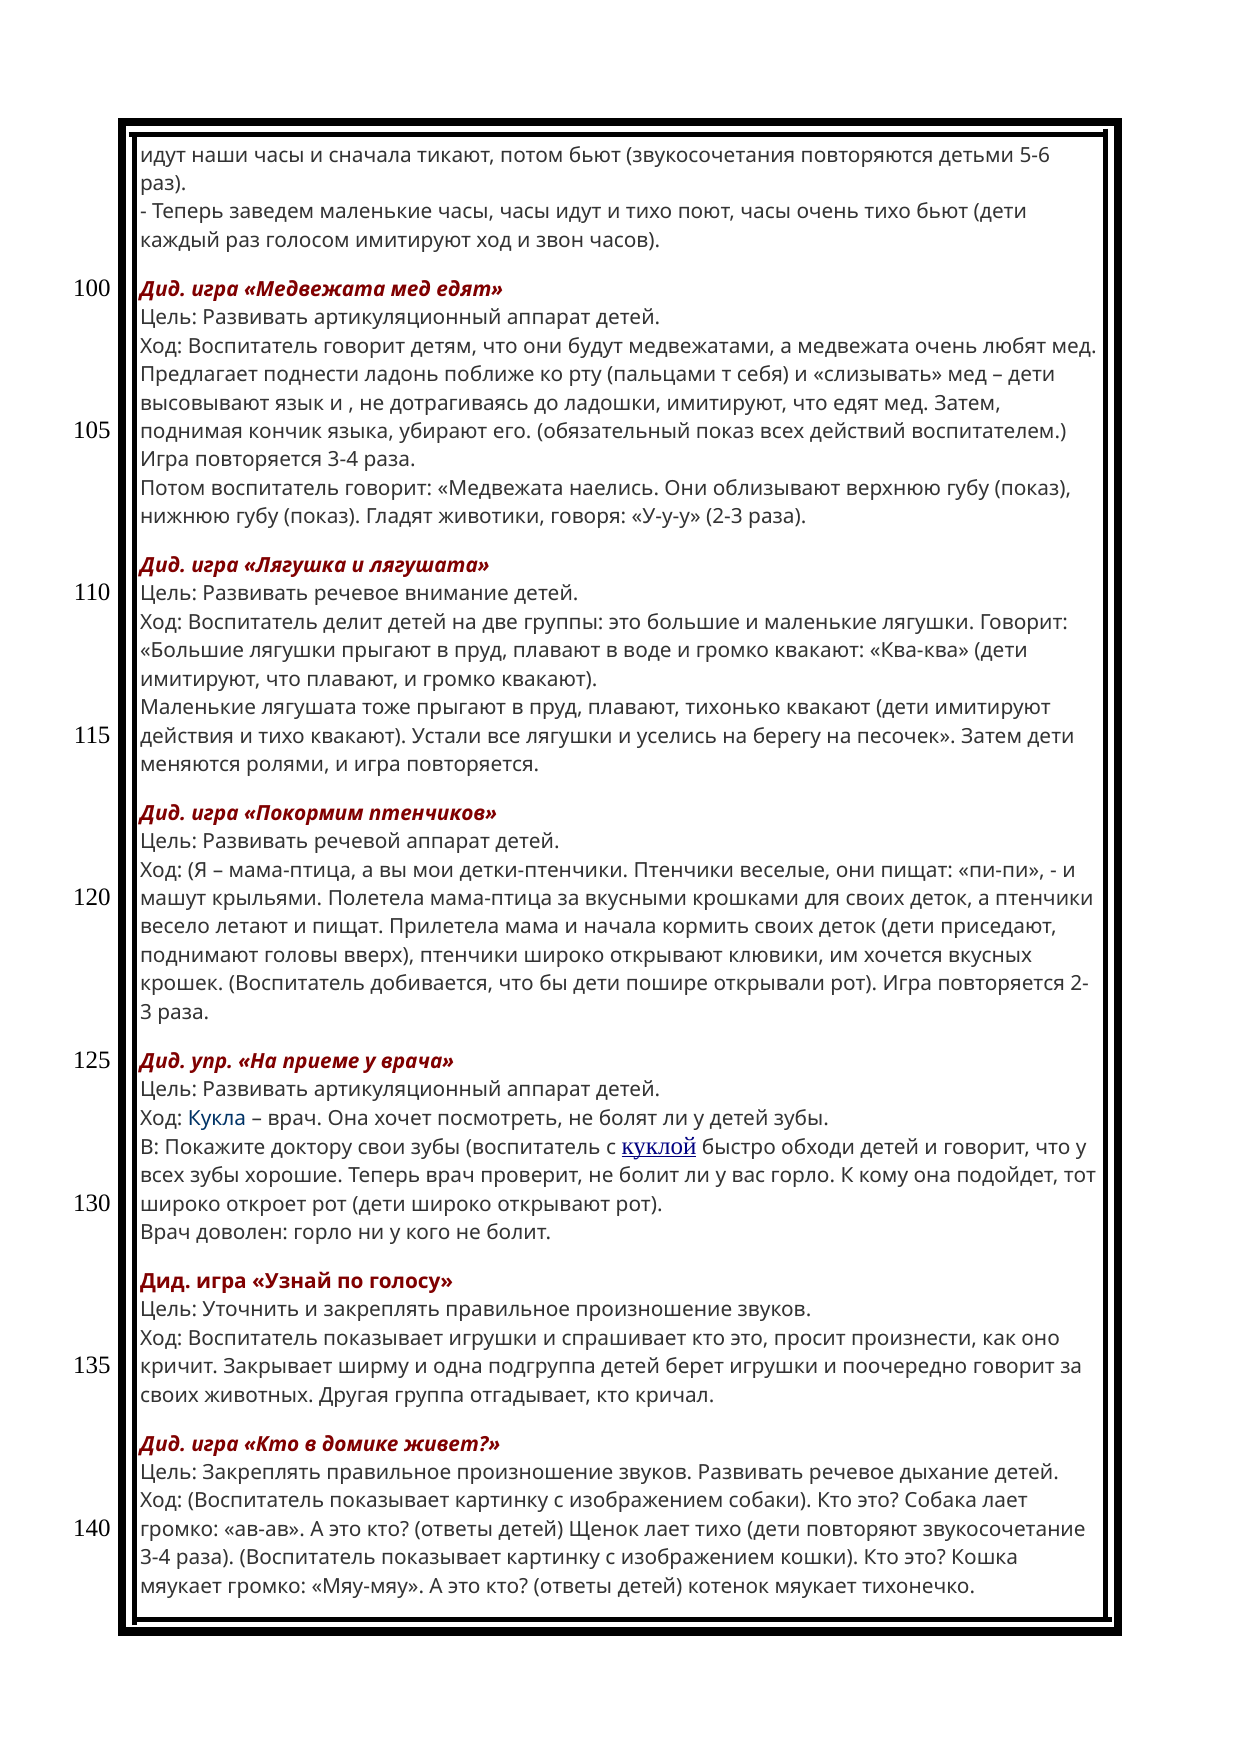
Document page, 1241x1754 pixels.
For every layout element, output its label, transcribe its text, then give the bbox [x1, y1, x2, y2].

text Дид. игра «Кто в домике живет?» Цель: Закреплять правильное произношение звуков. Развивать речевое дыхание детей. Ход: (Воспитатель показывает картинку с изображением собаки). Кто это? Собака лает громко: «ав-ав». А это кто? (ответы детей) Щенок лает тихо (дети повторяют звукосочетание 3-4 раза). (Воспитатель показывает картинку с изображением кошки). Кто это? Кошка мяукает громко: «Мяу-мяу». А это кто? (ответы детей) котенок мяукает тихонечко. [140, 1429, 1100, 1599]
text Дид. игра «Узнай по голосу» Цель: Уточнить и закреплять правильное произношение звуков. Ход: Воспитатель показывает игрушки и спрашивает кто это, просит произнести, как оно кричит. Закрывает ширму и одна подгруппа детей берет игрушки и поочередно говорит за своих животных. Другая группа отгадывает, кто кричал. [140, 1266, 1100, 1408]
text Дид. игра «Покормим птенчиков» Цель: Развивать речевой аппарат детей. Ход: (Я – мама-птица, а вы мои детки-птенчики. Птенчики веселые, они пищат: «пи-пи», - и машут крыльями. Полетела мама-птица за вкусными крошками для своих деток, а птенчики весело летают и пищат. Прилетела мама и начала кормить своих деток (дети приседают, поднимают головы вверх), птенчики широко открывают клювики, им хочется вкусных крошек. (Воспитатель добивается, что бы дети пошире открывали рот). Игра повторяется 2-3 раза. [140, 798, 1100, 1025]
text Дид. игра «Лягушка и лягушата» Цель: Развивать речевое внимание детей. Ход: Воспитатель делит детей на две группы: это большие и маленькие лягушки. Говорит: «Большие лягушки прыгают в пруд, плавают в воде и громко квакают: «Ква-ква» (дети имитируют, что плавают, и громко квакают). Маленькие лягушата тоже прыгают в пруд, плавают, тихонько квакают (дети имитируют действия и тихо квакают). Устали все лягушки и уселись на берегу на песочек». Затем дети меняются ролями, и игра повторяется. [140, 550, 1100, 778]
text Дид. игра «Медвежата мед едят» Цель: Развивать артикуляционный аппарат детей. Ход: Воспитатель говорит детям, что они будут медвежатами, а медвежата очень любят мед. Предлагает поднести ладонь поближе ко рту (пальцами т себя) и «слизывать» мед – дети высовывают язык и , не дотрагиваясь до ладошки, имитируют, что едят мед. Затем, поднимая кончик языка, убирают его. (обязательный показ всех действий воспитателем.) Игра повторяется 3-4 раза. Потом воспитатель говорит: «Медвежата наелись. Они облизывают верхнюю губу (показ), нижнюю губу (показ). Гладят животики, говоря: «У-у-у» (2-3 раза). [140, 274, 1100, 530]
text Дид. упр. «На приеме у врача» Цель: Развивать артикуляционный аппарат детей. Ход: Кукла – врач. Она хочет посмотреть, не болят ли у детей зубы. В: Покажите доктору свои зубы (воспитатель с куклой быстро обходи детей и говорит, что у всех зубы хорошие. Теперь врач проверит, не болит ли у вас горло. К кому она подойдет, тот широко откроет рот (дети широко открывают рот). Врач доволен: горло ни у кого не болит. [140, 1046, 1100, 1246]
text идут наши часы и сначала тикают, потом бьют (звукосочетания повторяются детьми 5-6 раз). - Теперь заведем маленькие часы, часы идут и тихо поют, часы очень тихо бьют (дети каждый раз голосом имитируют ход и звон часов). [140, 140, 1100, 253]
